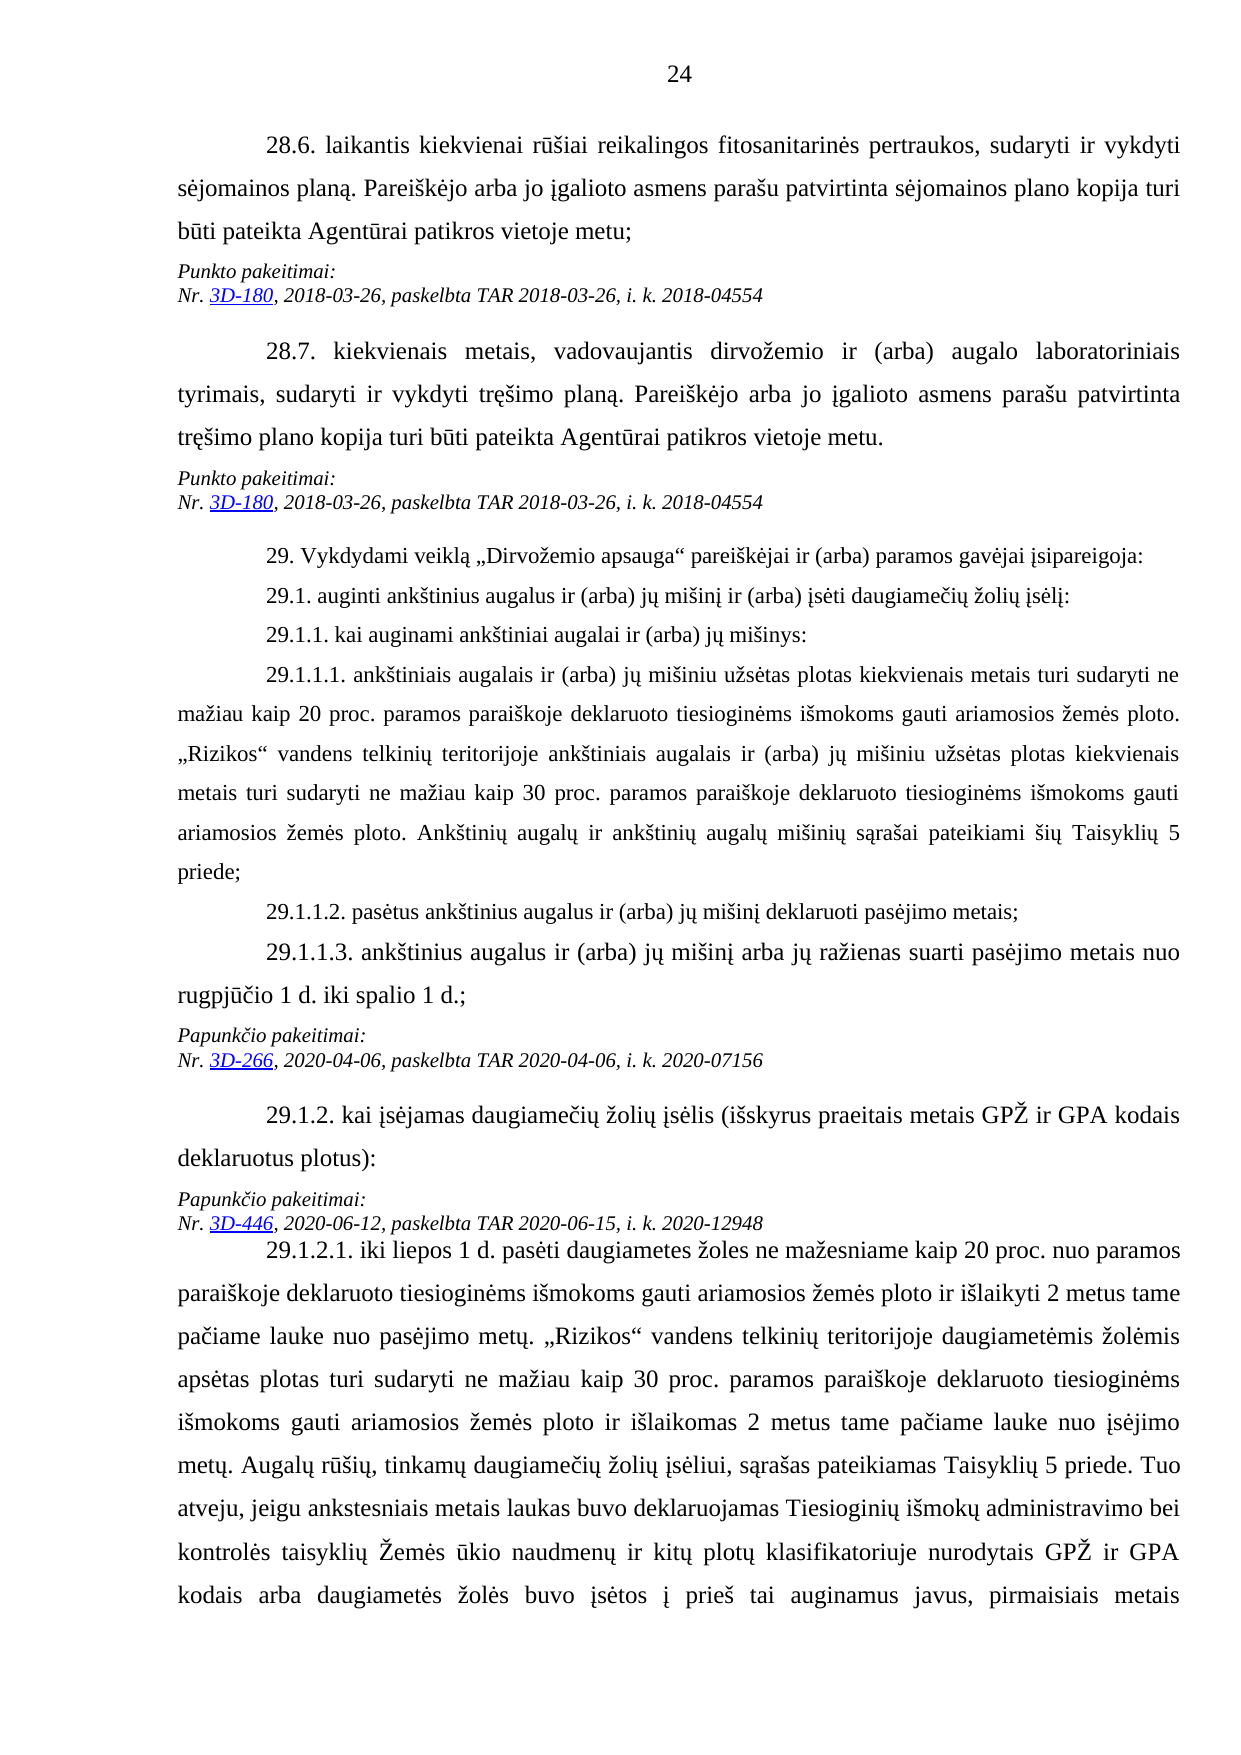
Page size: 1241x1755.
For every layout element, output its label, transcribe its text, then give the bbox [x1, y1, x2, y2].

text Nr. 3D-446, 2020-06-12, paskelbta TAR 2020-06-15, i. k. 2020-12948 [177, 1211, 1181, 1235]
text 29.1.1.1. ankštiniais augalais ir (arba) jų mišiniu užsėtas plotas kiekvienais metais turi sudaryti ne mažiau kaip 20 proc. paramos paraiškoje deklaruoto tiesioginėms išmokoms gauti ariamosios žemės ploto. „Rizikos“ vandens telkinių teritorijoje ankštiniais augalais ir (arba) jų mišiniu užsėtas plotas kiekvienais metais turi sudaryti ne mažiau kaip 30 proc. paramos paraiškoje deklaruoto tiesioginėms išmokoms gauti ariamosios žemės ploto. Ankštinių augalų ir ankštinių augalų mišinių sąrašai pateikiami šių Taisyklių 5 priede; [177, 661, 1181, 884]
text Papunkčio pakeitimai: [177, 1023, 1181, 1047]
text Punkto pakeitimai: [177, 259, 1181, 283]
text Nr. 3D-180, 2018-03-26, paskelbta TAR 2018-03-26, i. k. 2018-04554 [177, 283, 1181, 307]
text 28.7. kiekvienais metais, vadovaujantis dirvožemio ir (arba) augalo laboratoriniais tyrimais, sudaryti ir vykdyti tręšimo planą. Pareiškėjo arba jo įgalioto asmens parašu patvirtinta tręšimo plano kopija turi būti pateikta Agentūrai patikros vietoje metu. [177, 336, 1181, 451]
text 29.1. auginti ankštinius augalus ir (arba) jų mišinį ir (arba) įsėti daugiamečių žolių įsėlį: [177, 582, 1181, 608]
text 29. Vykdydami veiklą „Dirvožemio apsauga“ pareiškėjai ir (arba) paramos gavėjai įsipareigoja: [177, 542, 1181, 569]
text 29.1.1.2. pasėtus ankštinius augalus ir (arba) jų mišinį deklaruoti pasėjimo metais; [177, 898, 1181, 924]
text 29.1.1.3. ankštinius augalus ir (arba) jų mišinį arba jų ražienas suarti pasėjimo metais nuo rugpjūčio 1 d. iki spalio 1 d.; [177, 937, 1181, 1009]
text 29.1.2. kai įsėjamas daugiamečių žolių įsėlis (išskyrus praeitais metais GPŽ ir GPA kodais deklaruotus plotus): [177, 1100, 1181, 1172]
text Nr. 3D-266, 2020-04-06, paskelbta TAR 2020-04-06, i. k. 2020-07156 [177, 1047, 1181, 1072]
text Papunkčio pakeitimai: [177, 1187, 1181, 1211]
text 29.1.1. kai auginami ankštiniai augalai ir (arba) jų mišinys: [177, 621, 1181, 648]
text Nr. 3D-180, 2018-03-26, paskelbta TAR 2018-03-26, i. k. 2018-04554 [177, 489, 1181, 514]
text 28.6. laikantis kiekvienai rūšiai reikalingos fitosanitarinės pertraukos, sudaryti ir vykdyti sėjomainos planą. Pareiškėjo arba jo įgalioto asmens parašu patvirtinta sėjomainos plano kopija turi būti pateikta Agentūrai patikros vietoje metu; [177, 130, 1181, 245]
text 29.1.2.1. iki liepos 1 d. pasėti daugiametes žoles ne mažesniame kaip 20 proc. nuo paramos paraiškoje deklaruoto tiesioginėms išmokoms gauti ariamosios žemės ploto ir išlaikyti 2 metus tame pačiame lauke nuo pasėjimo metų. „Rizikos“ vandens telkinių teritorijoje daugiametėmis žolėmis apsėtas plotas turi sudaryti ne mažiau kaip 30 proc. paramos paraiškoje deklaruoto tiesioginėms išmokoms gauti ariamosios žemės ploto ir išlaikomas 2 metus tame pačiame lauke nuo įsėjimo metų. Augalų rūšių, tinkamų daugiamečių žolių įsėliui, sąrašas pateikiamas Taisyklių 5 priede. Tuo atveju, jeigu ankstesniais metais laukas buvo deklaruojamas Tiesioginių išmokų administravimo bei kontrolės taisyklių Žemės ūkio naudmenų ir kitų plotų klasifikatoriuje nurodytais GPŽ ir GPA kodais arba daugiametės žolės buvo įsėtos į prieš tai auginamus javus, pirmaisiais metais [177, 1235, 1181, 1608]
text Punkto pakeitimai: [177, 466, 1181, 489]
